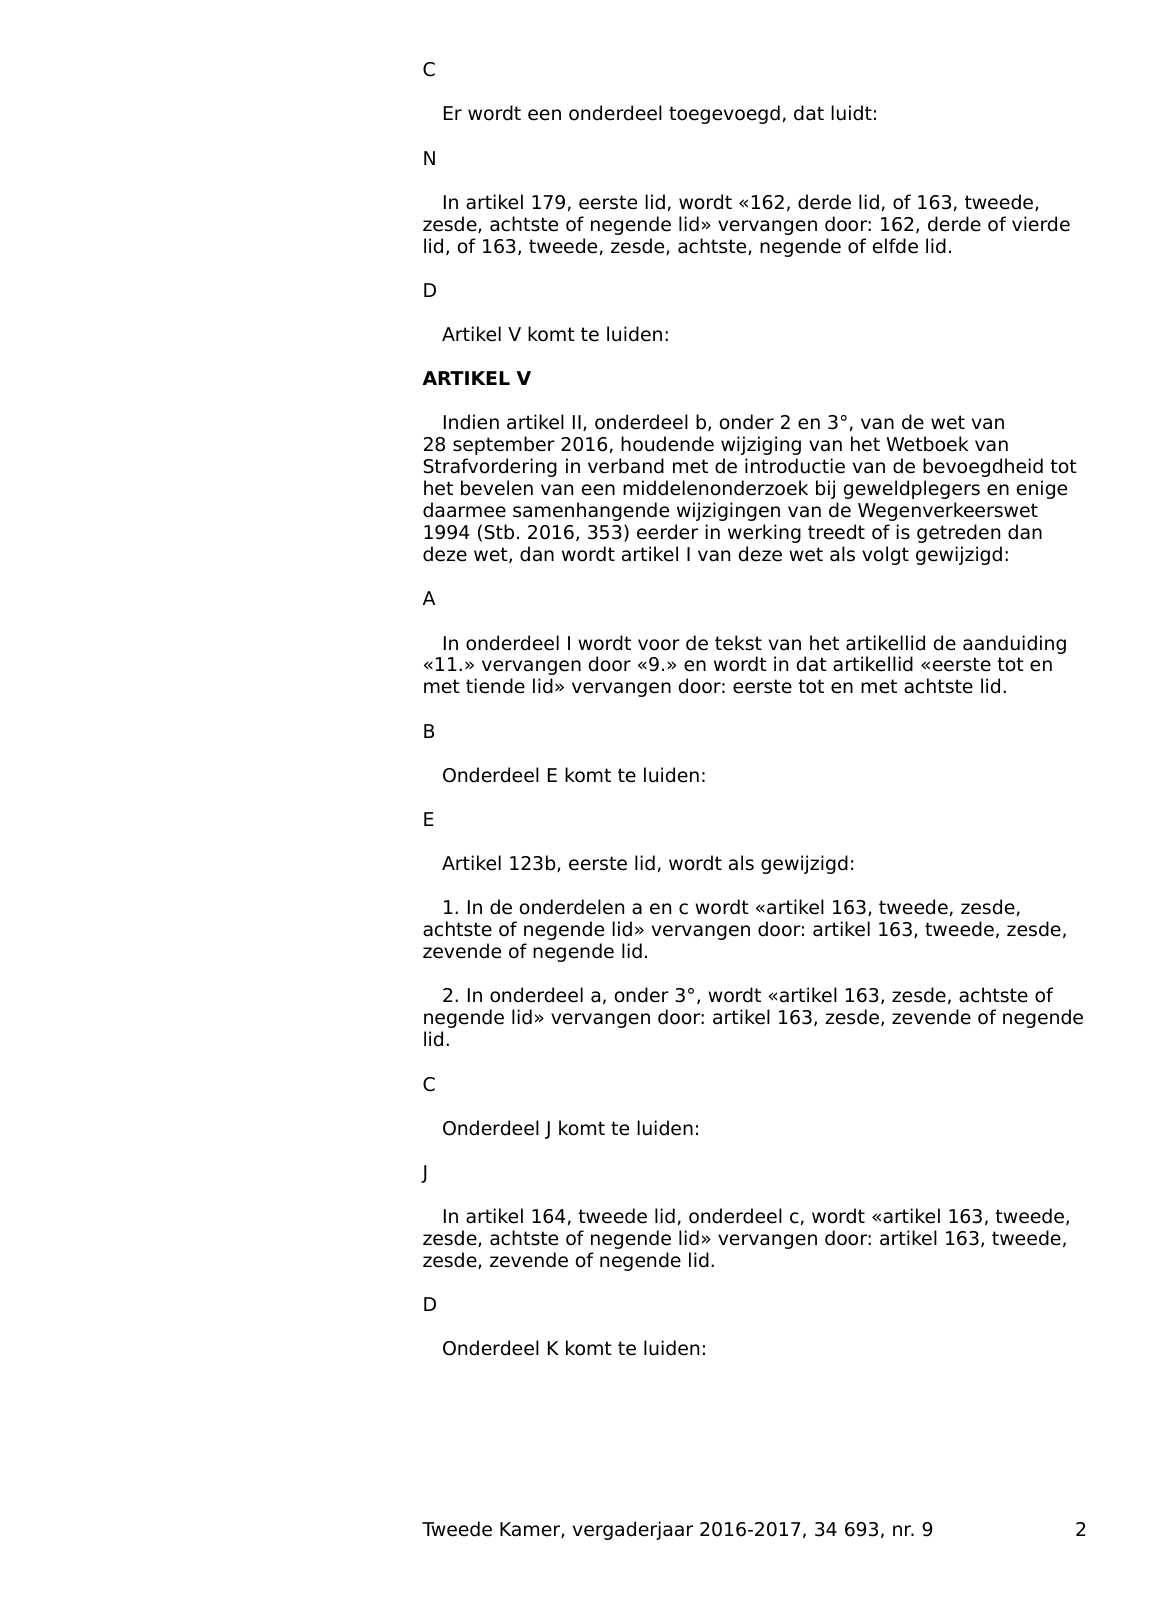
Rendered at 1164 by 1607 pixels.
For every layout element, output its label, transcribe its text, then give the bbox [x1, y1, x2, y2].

subtitle B [422, 721, 1087, 742]
subtitle C [422, 1073, 1087, 1095]
subtitle D [422, 280, 1087, 302]
subtitle E [422, 809, 1087, 831]
text 1. In de onderdelen a en c wordt «artikel 163, tweede, zesde, achtste of negende lid» vervangen door: artikel 163, tweede, zesde, zevende of negende lid. [422, 897, 1087, 963]
text In onderdeel I wordt voor de tekst van het artikellid de aanduiding «11.» vervangen door «9.» en wordt in dat artikellid «eerste tot en met tiende lid» vervangen door: eerste tot en met achtste lid. [422, 632, 1087, 698]
text Onderdeel K komt te luiden: [422, 1338, 1087, 1360]
subtitle ARTIKEL V [422, 368, 1087, 390]
text Artikel 123b, eerste lid, wordt als gewijzigd: [422, 853, 1087, 875]
subtitle C [422, 59, 1087, 81]
text In artikel 164, tweede lid, onderdeel c, wordt «artikel 163, tweede, zesde, achtste of negende lid» vervangen door: artikel 163, tweede, zesde, zevende of negende lid. [422, 1206, 1087, 1272]
text In artikel 179, eerste lid, wordt «162, derde lid, of 163, tweede, zesde, achtste of negende lid» vervangen door: 162, derde of vierde lid, of 163, tweede, zesde, achtste, negende of elfde lid. [422, 192, 1087, 257]
text Onderdeel J komt te luiden: [422, 1118, 1087, 1139]
subtitle N [422, 147, 1087, 169]
subtitle A [422, 588, 1087, 610]
text Artikel V komt te luiden: [422, 324, 1087, 346]
subtitle D [422, 1294, 1087, 1316]
text Er wordt een onderdeel toegevoegd, dat luidt: [422, 103, 1087, 125]
subtitle J [422, 1162, 1087, 1184]
text 2. In onderdeel a, onder 3°, wordt «artikel 163, zesde, achtste of negende lid» vervangen door: artikel 163, zesde, zevende of negende lid. [422, 985, 1087, 1051]
text Onderdeel E komt te luiden: [422, 765, 1087, 787]
text Indien artikel II, onderdeel b, onder 2 en 3°, van de wet van 28 september 2016, houdende wijziging van het Wetboek van Strafvordering in verband met de introductie van de bevoegdheid tot het bevelen van een middelenonderzoek bij geweldplegers en enige daarmee samenhangende wijzigingen van de Wegenverkeerswet 1994 (Stb. 2016, 353) eerder in werking treedt of is getreden dan deze wet, dan wordt artikel I van deze wet als volgt gewijzigd: [422, 412, 1087, 566]
